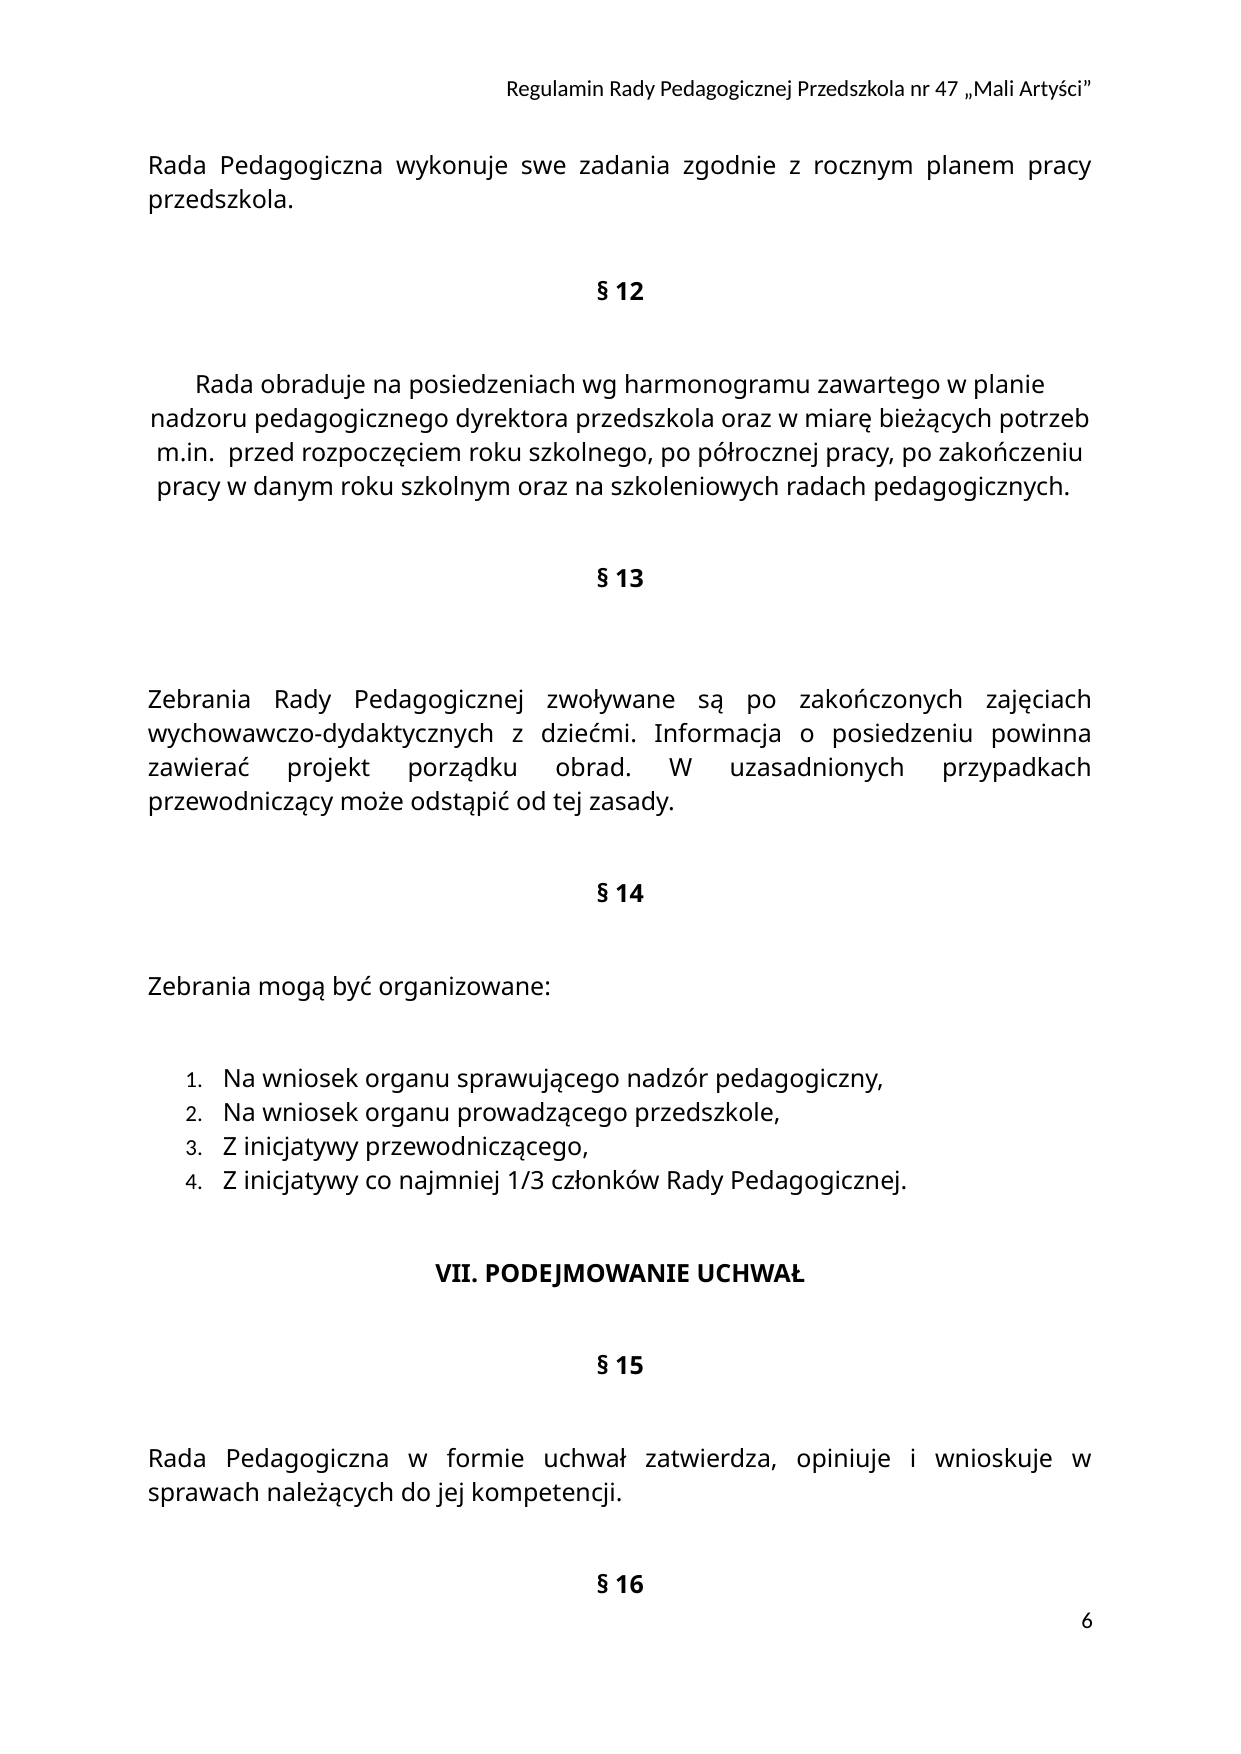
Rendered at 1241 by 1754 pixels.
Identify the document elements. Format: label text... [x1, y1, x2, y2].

list Na wniosek organu sprawującego nadzór pedagogiczny, [185, 1061, 1093, 1095]
list Na wniosek organu prowadzącego przedszkole, [185, 1095, 1093, 1129]
text Rada obraduje na posiedzeniach wg harmonogramu zawartego w planie nadzoru pedagogicznego dyrektora przedszkola oraz w miarę bieżących potrzeb m.in. przed rozpoczęciem roku szkolnego, po półrocznej pracy, po zakończeniu pracy w danym roku szkolnym oraz na szkoleniowych radach pedagogicznych. [148, 366, 1093, 503]
text § 12 [148, 274, 1093, 308]
text Zebrania Rady Pedagogicznej zwoływane są po zakończonych zajęciach wychowawczo-dydaktycznych z dziećmi. Informacja o posiedzeniu powinna zawierać projekt porządku obrad. W uzasadnionych przypadkach przewodniczący może odstąpić od tej zasady. [148, 653, 1093, 818]
text Rada Pedagogiczna wykonuje swe zadania zgodnie z rocznym planem pracy przedszkola. [148, 148, 1093, 216]
text § 13 [148, 561, 1093, 595]
text Zebrania mogą być organizowane: [148, 968, 1093, 1002]
text VII. PODEJMOWANIE UCHWAŁ [148, 1255, 1093, 1289]
text § 14 [148, 876, 1093, 910]
text § 16 [148, 1567, 1093, 1601]
list Z inicjatywy co najmniej 1/3 członków Rady Pedagogicznej. [185, 1163, 1093, 1197]
text Rada Pedagogiczna w formie uchwał zatwierdza, opiniuje i wnioskuje w sprawach należących do jej kompetencji. [148, 1440, 1093, 1508]
list Z inicjatywy przewodniczącego, [185, 1129, 1093, 1163]
text § 15 [148, 1348, 1093, 1382]
